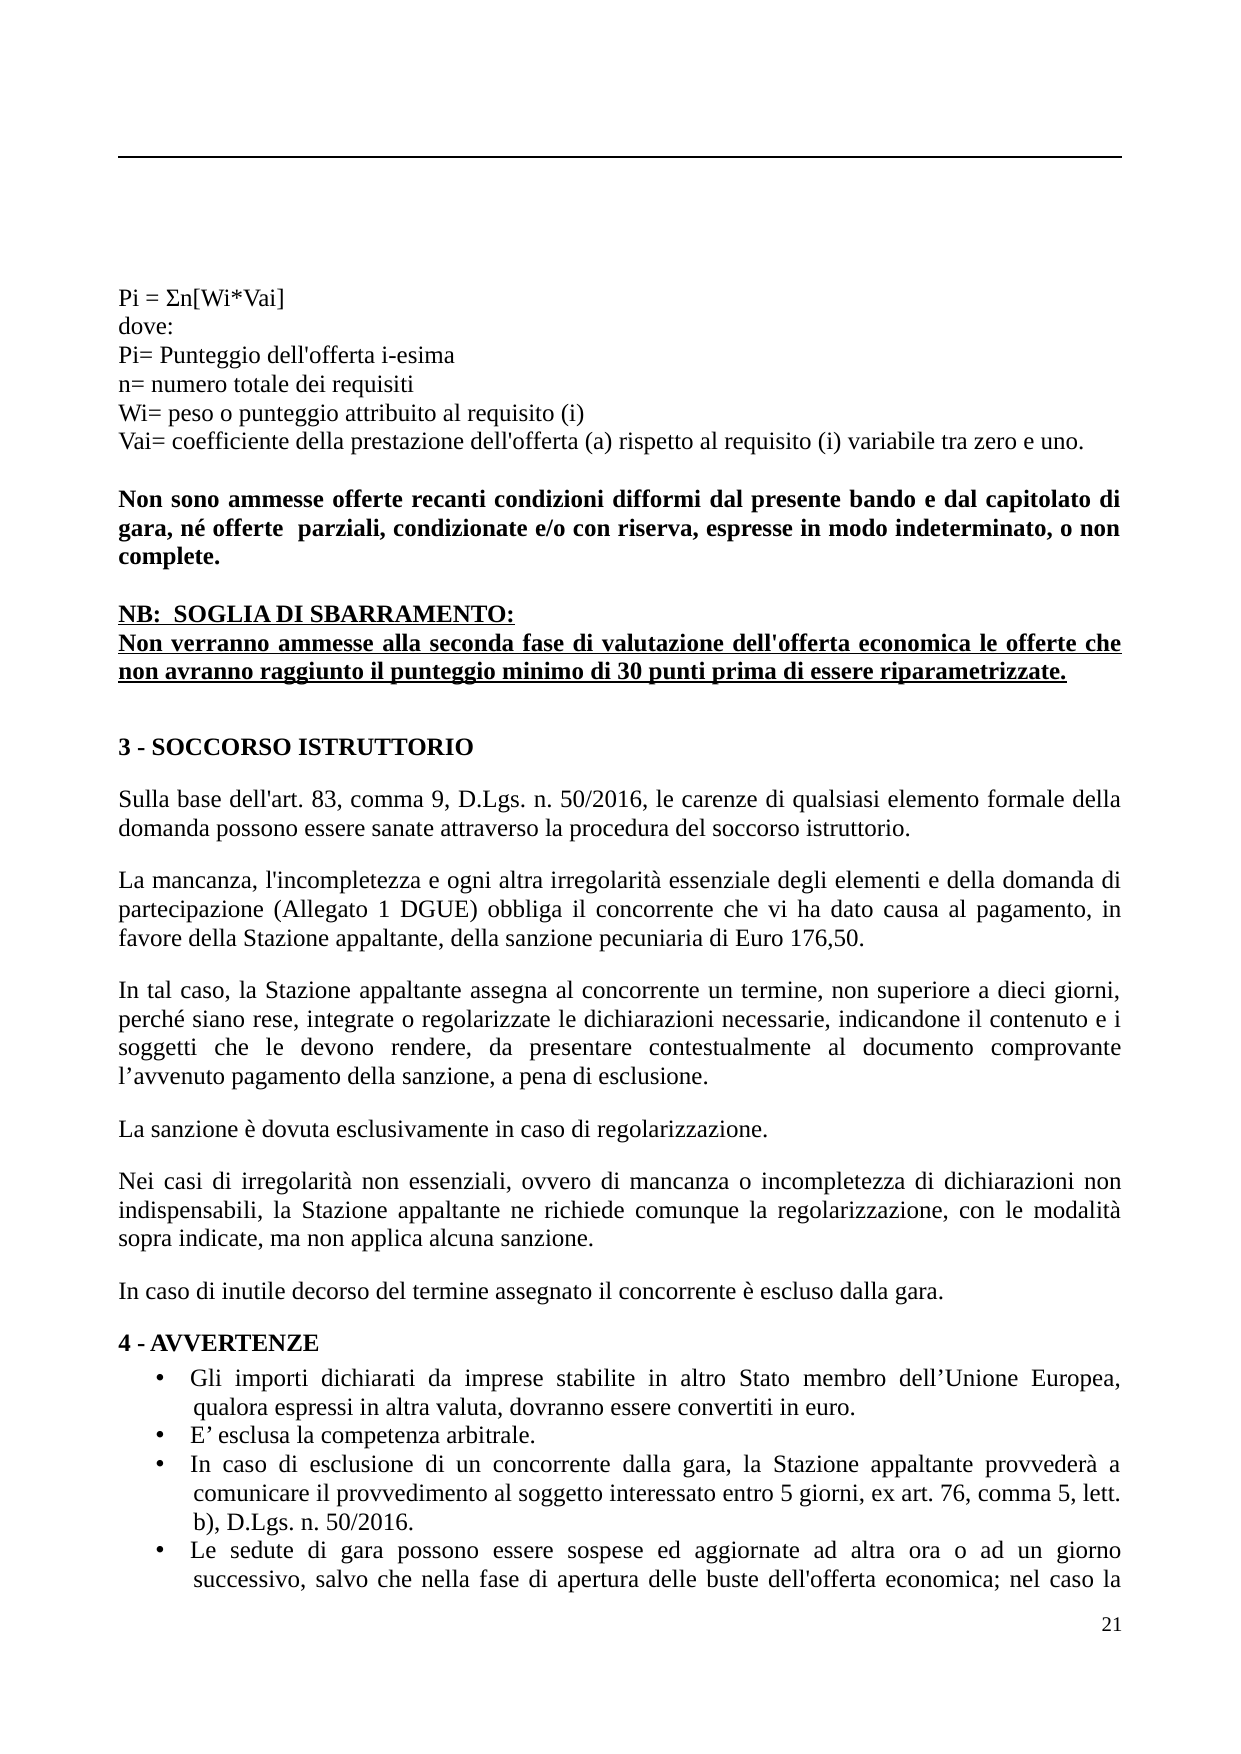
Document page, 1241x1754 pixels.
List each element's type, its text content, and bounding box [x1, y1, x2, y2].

list E’ esclusa la competenza arbitrale. [156, 1421, 1122, 1449]
text non avranno raggiunto il punteggio minimo di 30 punti prima di essere riparametrizzate. [118, 654, 1122, 685]
text In caso di inutile decorso del termine assegnato il concorrente è escluso dalla gara. [118, 1276, 1122, 1305]
text Non verranno ammesse alla seconda fase di valutazione dell'offerta economica le offerte che [118, 628, 1122, 653]
text In tal caso, la Stazione appaltante assegna al concorrente un termine, non superiore a dieci giorni, perché siano rese, integrate o regolarizzate le dichiarazioni necessarie, indicandone il contenuto e i soggetti che le devono rendere, da presentare contestualmente al documento comprovante l’avvenuto pagamento della sanzione, a pena di esclusione. [118, 975, 1122, 1090]
text Vai= coefficiente della prestazione dell'offerta (a) rispetto al requisito (i) variabile tra zero e uno. [118, 426, 1122, 455]
text 4 - AVVERTENZE [118, 1328, 1122, 1357]
text Non sono ammesse offerte recanti condizioni difformi dal presente bando e dal capitolato di gara, né offerte parziali, condizionate e/o con riserva, espresse in modo indeterminato, o non complete. [118, 484, 1122, 570]
text 3 - SOCCORSO ISTRUTTORIO [118, 732, 1122, 760]
list In caso di esclusione di un concorrente dalla gara, la Stazione appaltante provvederà a comunicare il provvedimento al soggetto interessato entro 5 giorni, ex art. 76, comma 5, lett. b), D.Lgs. n. 50/2016. [156, 1449, 1122, 1536]
list Gli importi dichiarati da imprese stabilite in altro Stato membro dell’Unione Europea, qualora espressi in altra valuta, dovranno essere convertiti in euro. [156, 1363, 1122, 1421]
text La sanzione è dovuta esclusivamente in caso di regolarizzazione. [118, 1114, 1122, 1142]
text n= numero totale dei requisiti [118, 369, 1122, 398]
text Pi= Punteggio dell'offerta i-esima [118, 340, 1122, 369]
text NB: SOGLIA DI SBARRAMENTO: [118, 599, 1122, 628]
text Pi = Σn[Wi*Vai] [118, 283, 1122, 311]
text Wi= peso o punteggio attribuito al requisito (i) [118, 398, 1122, 426]
list Le sedute di gara possono essere sospese ed aggiornate ad altra ora o ad un giorno successivo, salvo che nella fase di apertura delle buste dell'offerta economica; nel caso la [156, 1536, 1122, 1593]
text Nei casi di irregolarità non essenziali, ovvero di mancanza o incompletezza di dichiarazioni non indispensabili, la Stazione appaltante ne richiede comunque la regolarizzazione, con le modalità sopra indicate, ma non applica alcuna sanzione. [118, 1166, 1122, 1252]
text Sulla base dell'art. 83, comma 9, D.Lgs. n. 50/2016, le carenze di qualsiasi elemento formale della domanda possono essere sanate attraverso la procedura del soccorso istruttorio. [118, 784, 1122, 841]
text La mancanza, l'incompletezza e ogni altra irregolarità essenziale degli elementi e della domanda di partecipazione (Allegato 1 DGUE) obbliga il concorrente che vi ha dato causa al pagamento, in favore della Stazione appaltante, della sanzione pecuniaria di Euro 176,50. [118, 865, 1122, 951]
text dove: [118, 311, 1122, 340]
